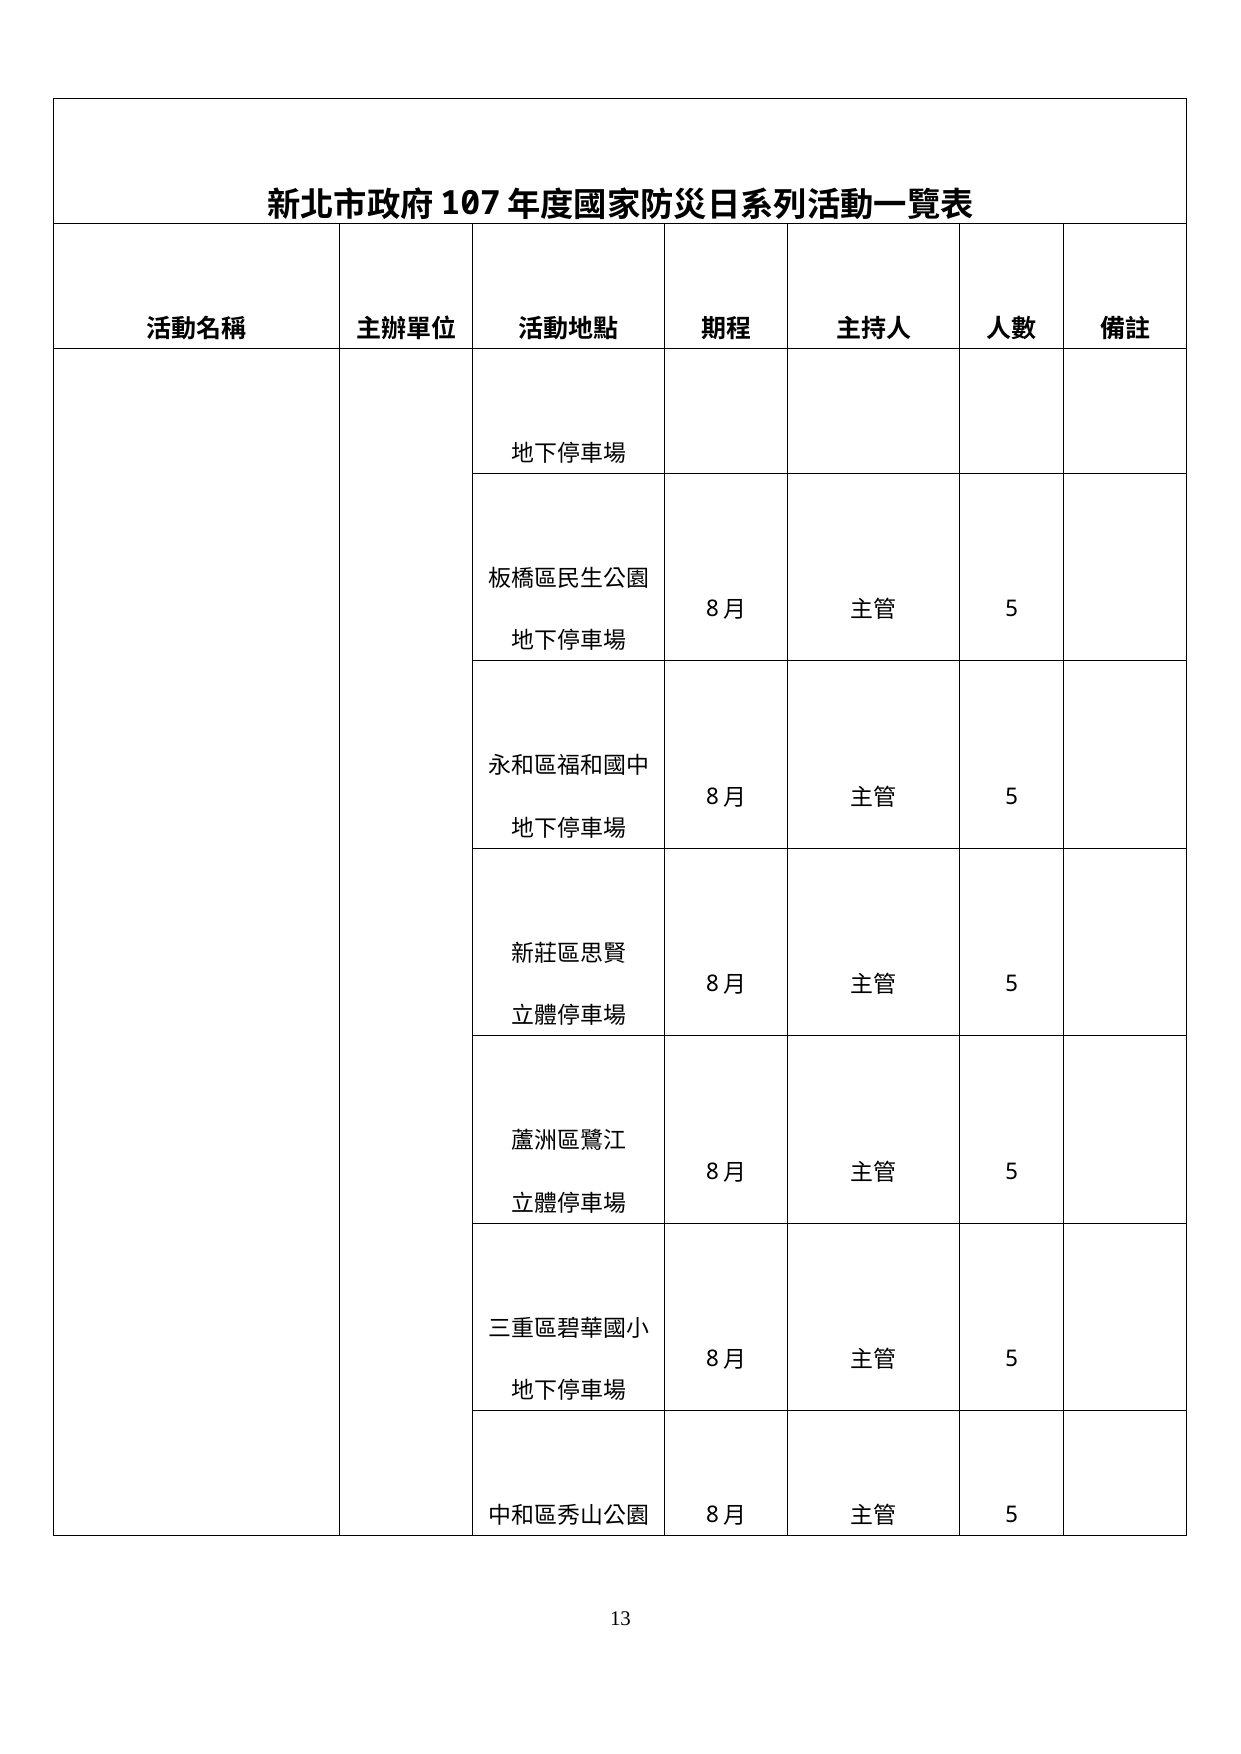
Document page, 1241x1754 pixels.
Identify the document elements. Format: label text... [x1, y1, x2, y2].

table_cell 板橋區民生公園地下停車場 [473, 474, 664, 660]
table_cell [1064, 849, 1186, 1035]
table_cell 中和區秀山公園 [473, 1411, 664, 1535]
table_cell 8月 [665, 1411, 787, 1535]
table_cell 蘆洲區鷺江 立體停車場 [473, 1036, 664, 1222]
table_cell 活動地點 [473, 224, 664, 347]
table_cell 5 [960, 1411, 1063, 1535]
table_cell [1064, 1411, 1186, 1535]
table_cell [1064, 1036, 1186, 1222]
table_cell 主持人 [788, 224, 959, 347]
table_cell 主管 [788, 474, 959, 660]
table_cell 主管 [788, 1411, 959, 1535]
table_cell [54, 349, 339, 1535]
table_cell 5 [960, 849, 1063, 1035]
table_cell [340, 349, 472, 1535]
table_cell 8月 [665, 474, 787, 660]
table_cell 期程 [665, 224, 787, 347]
table_cell [665, 349, 787, 472]
table_cell [1064, 1224, 1186, 1410]
table_cell 主辦單位 [340, 224, 472, 347]
table_cell 主管 [788, 1036, 959, 1222]
table_header 新北市政府107年度國家防災日系列活動一覽表 [54, 99, 1186, 222]
table_cell 主管 [788, 1224, 959, 1410]
table_cell 主管 [788, 849, 959, 1035]
table_cell 三重區碧華國小地下停車場 [473, 1224, 664, 1410]
table_cell 活動名稱 [54, 224, 339, 347]
table_cell 人數 [960, 224, 1063, 347]
table_cell 8月 [665, 849, 787, 1035]
table_cell 5 [960, 474, 1063, 660]
table_cell 地下停車場 [473, 349, 664, 472]
table_cell 8月 [665, 1224, 787, 1410]
table_cell 5 [960, 1224, 1063, 1410]
table_cell [788, 349, 959, 472]
table_cell 8月 [665, 661, 787, 847]
table_cell 備註 [1064, 224, 1186, 347]
table_cell [1064, 474, 1186, 660]
table_cell 新莊區思賢 立體停車場 [473, 849, 664, 1035]
table_cell 永和區福和國中地下停車場 [473, 661, 664, 847]
table_cell 8月 [665, 1036, 787, 1222]
table_cell 主管 [788, 661, 959, 847]
table_cell 5 [960, 661, 1063, 847]
table_cell [960, 349, 1063, 472]
table_cell [1064, 349, 1186, 472]
table_cell 5 [960, 1036, 1063, 1222]
table_cell [1064, 661, 1186, 847]
